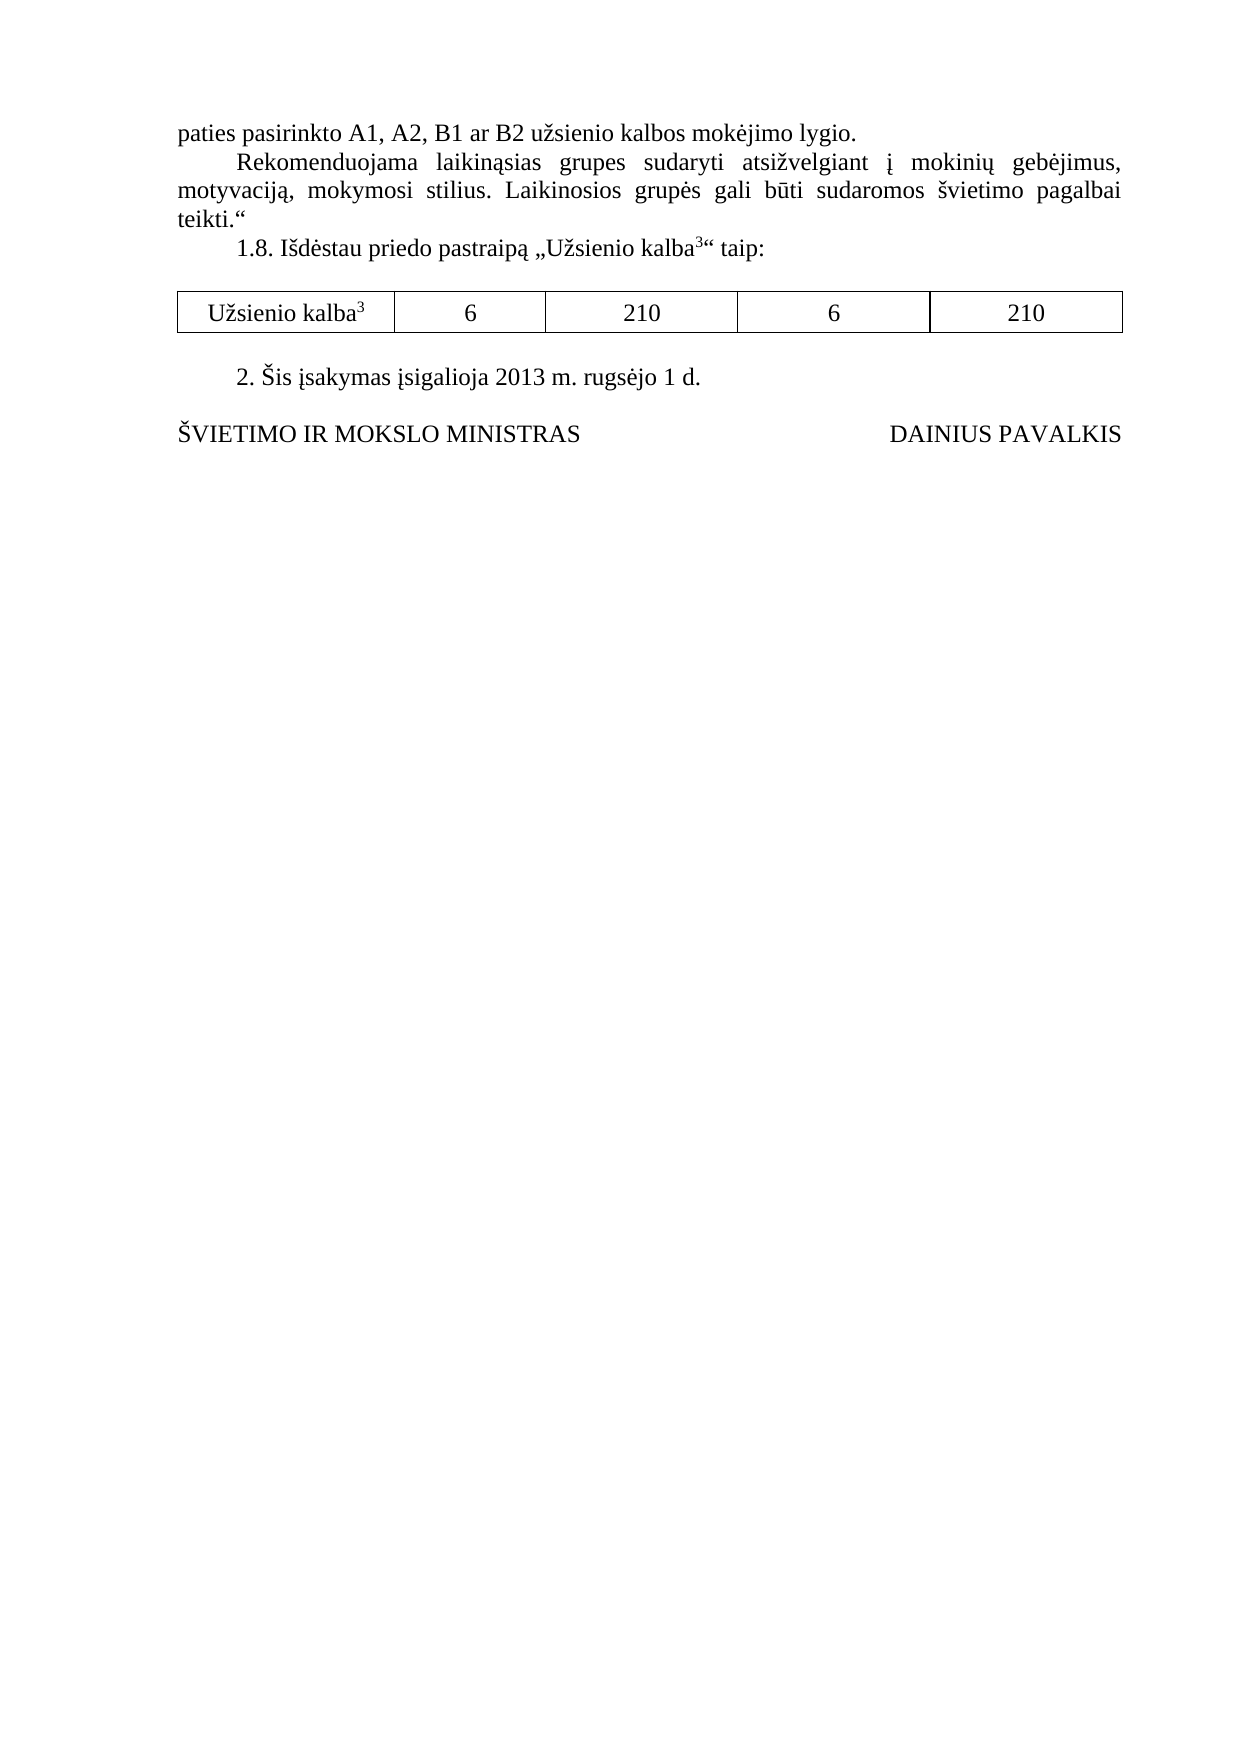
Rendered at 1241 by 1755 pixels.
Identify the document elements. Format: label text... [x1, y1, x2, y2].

table_header 6 [395, 292, 545, 332]
text paties pasirinkto A1, A2, B1 ar B2 užsienio kalbos mokėjimo lygio. [177, 118, 1122, 147]
table_header 210 [931, 292, 1122, 332]
text 2. Šis įsakymas įsigalioja 2013 m. rugsėjo 1 d. [177, 362, 1122, 391]
table_header 6 [738, 292, 929, 332]
text Švietimo ir mokslo ministras Dainius Pavalkis [177, 419, 1122, 448]
text 1.8. Išdėstau priedo pastraipą „Užsienio kalba3“ taip: [177, 233, 1122, 262]
text Rekomenduojama laikinąsias grupes sudaryti atsižvelgiant į mokinių gebėjimus, motyvaciją, mokymosi stilius. Laikinosios grupės gali būti sudaromos švietimo pagalbai teikti.“ [177, 147, 1122, 233]
table_header Užsienio kalba3 [178, 292, 394, 332]
table_header 210 [546, 292, 737, 332]
